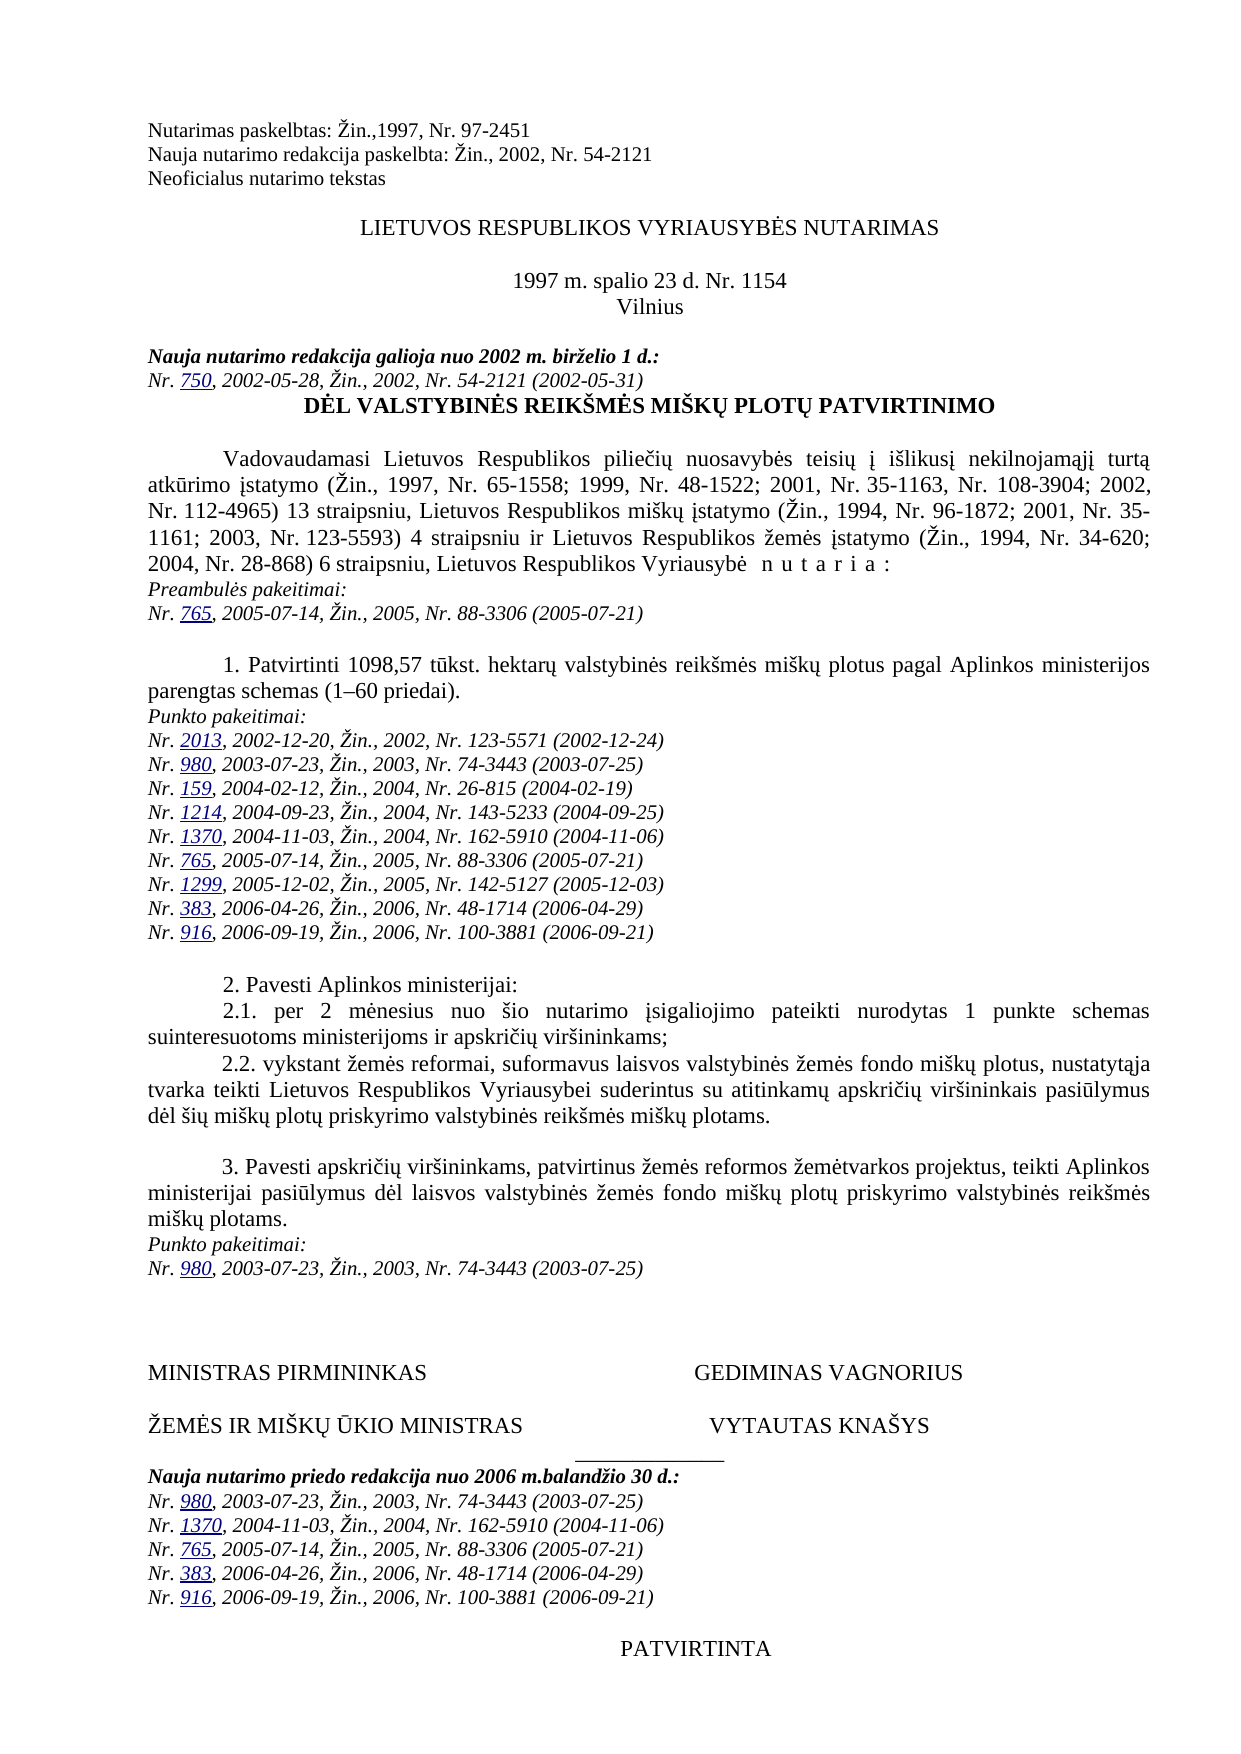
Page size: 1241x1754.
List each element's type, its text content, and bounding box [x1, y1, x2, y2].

text Nr. 1370, 2004-11-03, Žin., 2004, Nr. 162-5910 (2004-11-06) [148, 1513, 1152, 1537]
text Nr. 1214, 2004-09-23, Žin., 2004, Nr. 143-5233 (2004-09-25) [148, 800, 1152, 824]
text Nr. 765, 2005-07-14, Žin., 2005, Nr. 88-3306 (2005-07-21) [148, 848, 1152, 872]
text Nr. 765, 2005-07-14, Žin., 2005, Nr. 88-3306 (2005-07-21) [148, 601, 1152, 624]
text 2. Pavesti Aplinkos ministerijai: [148, 971, 1152, 997]
text 1. Patvirtinti 1098,57 tūkst. hektarų valstybinės reikšmės miškų plotus pagal Aplinkos ministerijos parengtas schemas (1–60 priedai). [148, 651, 1152, 704]
text Dėl valstybinės reikšmės miškų plotų patvirtinimo [148, 392, 1152, 418]
text Preambulės pakeitimai: [148, 576, 1152, 601]
text Vilnius [148, 293, 1152, 320]
text 1997 m. spalio 23 d. Nr. 1154 [148, 267, 1152, 293]
text Neoficialus nutarimo tekstas [148, 166, 1152, 190]
text _____________ [148, 1438, 1152, 1464]
text Nr. 1370, 2004-11-03, Žin., 2004, Nr. 162-5910 (2004-11-06) [148, 824, 1152, 848]
text 2.1. per 2 mėnesius nuo šio nutarimo įsigaliojimo pateikti nurodytas 1 punkte schemas suinteresuotoms ministerijoms ir apskričių viršininkams; [148, 997, 1152, 1050]
text Nr. 916, 2006-09-19, Žin., 2006, Nr. 100-3881 (2006-09-21) [148, 1585, 1152, 1609]
text Punkto pakeitimai: [148, 704, 1152, 728]
text Nr. 2013, 2002-12-20, Žin., 2002, Nr. 123-5571 (2002-12-24) [148, 728, 1152, 752]
text Nauja nutarimo priedo redakcija nuo 2006 m.balandžio 30 d.: [148, 1464, 1152, 1488]
text Nr. 159, 2004-02-12, Žin., 2004, Nr. 26-815 (2004-02-19) [148, 776, 1152, 800]
text Nr. 1299, 2005-12-02, Žin., 2005, Nr. 142-5127 (2005-12-03) [148, 872, 1152, 896]
text 2.2. vykstant žemės reformai, suformavus laisvos valstybinės žemės fondo miškų plotus, nustatytąja tvarka teikti Lietuvos Respublikos Vyriausybei suderintus su atitinkamų apskričių viršininkais pasiūlymus dėl šių miškų plotų priskyrimo valstybinės reikšmės miškų plotams. [148, 1050, 1152, 1129]
text Nr. 980, 2003-07-23, Žin., 2003, Nr. 74-3443 (2003-07-25) [148, 1256, 1152, 1280]
text Žemės ir miškų ūkio ministras Vytautas Knašys [148, 1412, 1152, 1438]
text Nauja nutarimo redakcija paskelbta: Žin., 2002, Nr. 54-2121 [148, 142, 1152, 166]
text Nr. 916, 2006-09-19, Žin., 2006, Nr. 100-3881 (2006-09-21) [148, 920, 1152, 944]
text Nr. 383, 2006-04-26, Žin., 2006, Nr. 48-1714 (2006-04-29) [148, 1561, 1152, 1585]
text Nr. 750, 2002-05-28, Žin., 2002, Nr. 54-2121 (2002-05-31) [148, 368, 1152, 392]
text LIETUVOS RESPUBLIKOS VYRIAUSYBĖS NUTARIMAS [148, 214, 1152, 241]
text Nr. 383, 2006-04-26, Žin., 2006, Nr. 48-1714 (2006-04-29) [148, 896, 1152, 920]
text Nr. 980, 2003-07-23, Žin., 2003, Nr. 74-3443 (2003-07-25) [148, 1488, 1152, 1513]
text Punkto pakeitimai: [148, 1232, 1152, 1256]
text Nutarimas paskelbtas: Žin.,1997, Nr. 97-2451 [148, 118, 1152, 142]
text Nauja nutarimo redakcija galioja nuo 2002 m. birželio 1 d.: [148, 344, 1152, 368]
text 3. Pavesti apskričių viršininkams, patvirtinus žemės reformos žemėtvarkos projektus, teikti Aplinkos ministerijai pasiūlymus dėl laisvos valstybinės žemės fondo miškų plotų priskyrimo valstybinės reikšmės miškų plotams. [148, 1153, 1152, 1232]
text Ministras Pirmininkas Gediminas Vagnorius [148, 1359, 1152, 1385]
text Patvirtinta [620, 1635, 1152, 1662]
text Vadovaudamasi Lietuvos Respublikos piliečių nuosavybės teisių į išlikusį nekilnojamąjį turtą atkūrimo įstatymo (Žin., 1997, Nr. 65-1558; 1999, Nr. 48-1522; 2001, Nr. 35-1163, Nr. 108-3904; 2002, Nr. 112-4965) 13 straipsniu, Lietuvos Respublikos miškų įstatymo (Žin., 1994, Nr. 96-1872; 2001, Nr. 35-1161; 2003, Nr. 123-5593) 4 straipsniu ir Lietuvos Respublikos žemės įstatymo (Žin., 1994, Nr. 34-620; 2004, Nr. 28-868) 6 straipsniu, Lietuvos Respublikos Vyriausybė nutaria: [148, 445, 1152, 576]
text Nr. 765, 2005-07-14, Žin., 2005, Nr. 88-3306 (2005-07-21) [148, 1537, 1152, 1561]
text Nr. 980, 2003-07-23, Žin., 2003, Nr. 74-3443 (2003-07-25) [148, 752, 1152, 776]
